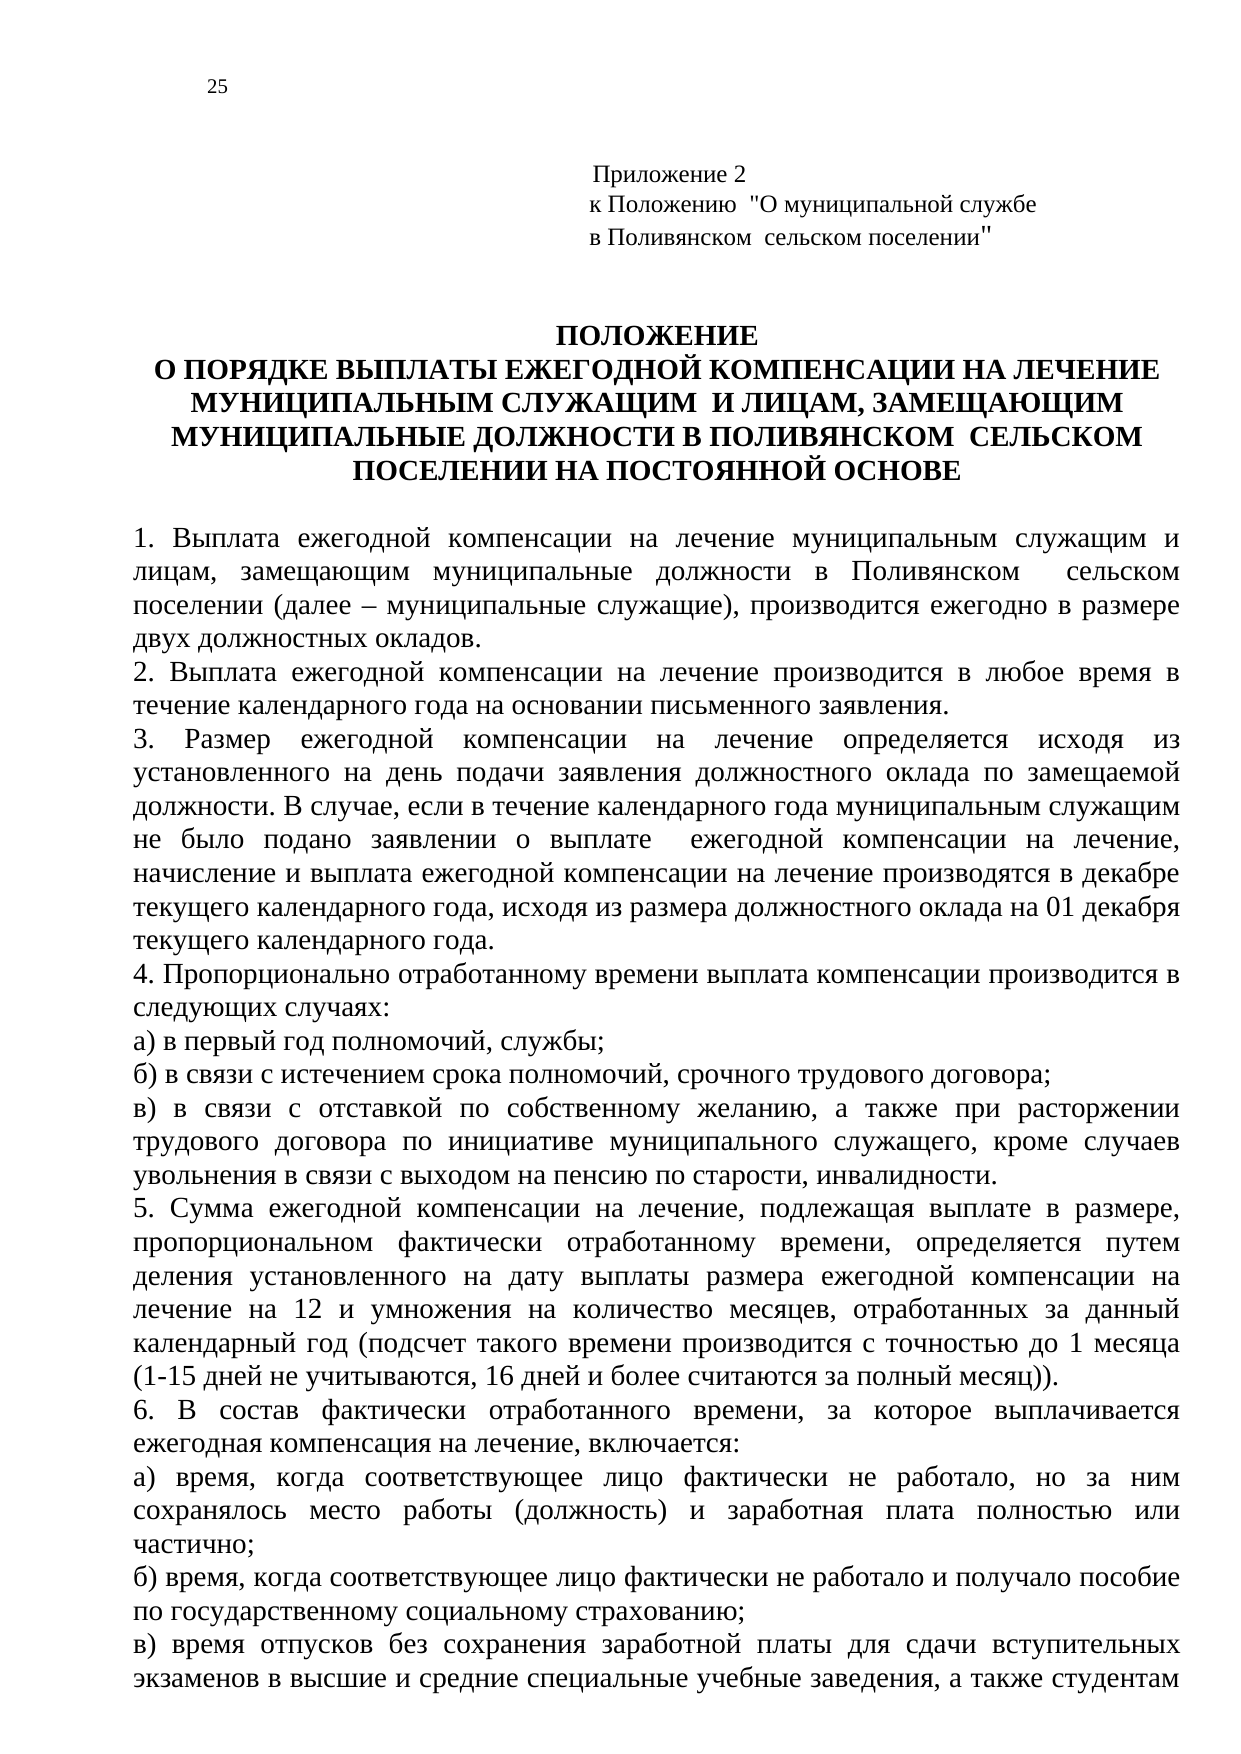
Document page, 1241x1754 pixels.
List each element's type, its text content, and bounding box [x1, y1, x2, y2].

text 6. В состав фактически отработанного времени, за которое выплачивается ежегодная компенсация на лечение, включается: [133, 1392, 1181, 1459]
text в) в связи с отставкой по собственному желанию, а также при расторжении трудового договора по инициативе муниципального служащего, кроме случаев увольнения в связи с выходом на пенсию по старости, инвалидности. [133, 1090, 1181, 1191]
text б) в связи с истечением срока полномочий, срочного трудового договора; [133, 1056, 1181, 1090]
text Приложение 2 [133, 156, 1181, 189]
text в Поливянском сельском поселении" [133, 218, 1181, 251]
text к Положению "О муниципальной службе [133, 189, 1181, 218]
text ПОЛОЖЕНИЕ [133, 318, 1181, 352]
text О ПОРЯДКЕ ВЫПЛАТЫ ЕЖЕГОДНОЙ КОМПЕНСАЦИИ НА ЛЕЧЕНИЕ МУНИЦИПАЛЬНЫМ СЛУЖАЩИМ И ЛИЦАМ, ЗАМЕЩАЮЩИМ МУНИЦИПАЛЬНЫЕ ДОЛЖНОСТИ В ПОЛИВЯНСКОМ СЕЛЬСКОМ ПОСЕЛЕНИИ НА ПОСТОЯННОЙ ОСНОВЕ [133, 352, 1181, 486]
text 5. Сумма ежегодной компенсации на лечение, подлежащая выплате в размере, пропорциональном фактически отработанному времени, определяется путем деления установленного на дату выплаты размера ежегодной компенсации на лечение на 12 и умножения на количество месяцев, отработанных за данный календарный год (подсчет такого времени производится с точностью до 1 месяца (1-15 дней не учитываются, 16 дней и более считаются за полный месяц)). [133, 1191, 1181, 1392]
text а) в первый год полномочий, службы; [133, 1023, 1181, 1056]
text в) время отпусков без сохранения заработной платы для сдачи вступительных экзаменов в высшие и средние специальные учебные заведения, а также студентам [133, 1627, 1181, 1694]
text б) время, когда соответствующее лицо фактически не работало и получало пособие по государственному социальному страхованию; [133, 1559, 1181, 1627]
text 3. Размер ежегодной компенсации на лечение определяется исходя из установленного на день подачи заявления должностного оклада по замещаемой должности. В случае, если в течение календарного года муниципальным служащим не было подано заявлении о выплате ежегодной компенсации на лечение, начисление и выплата ежегодной компенсации на лечение производятся в декабре текущего календарного года, исходя из размера должностного оклада на 01 декабря текущего календарного года. [133, 721, 1181, 956]
text 4. Пропорционально отработанному времени выплата компенсации производится в следующих случаях: [133, 956, 1181, 1023]
text 2. Выплата ежегодной компенсации на лечение производится в любое время в течение календарного года на основании письменного заявления. [133, 654, 1181, 721]
text а) время, когда соответствующее лицо фактически не работало, но за ним сохранялось место работы (должность) и заработная плата полностью или частично; [133, 1459, 1181, 1559]
text 1. Выплата ежегодной компенсации на лечение муниципальным служащим и лицам, замещающим муниципальные должности в Поливянском сельском поселении (далее – муниципальные служащие), производится ежегодно в размере двух должностных окладов. [133, 520, 1181, 654]
